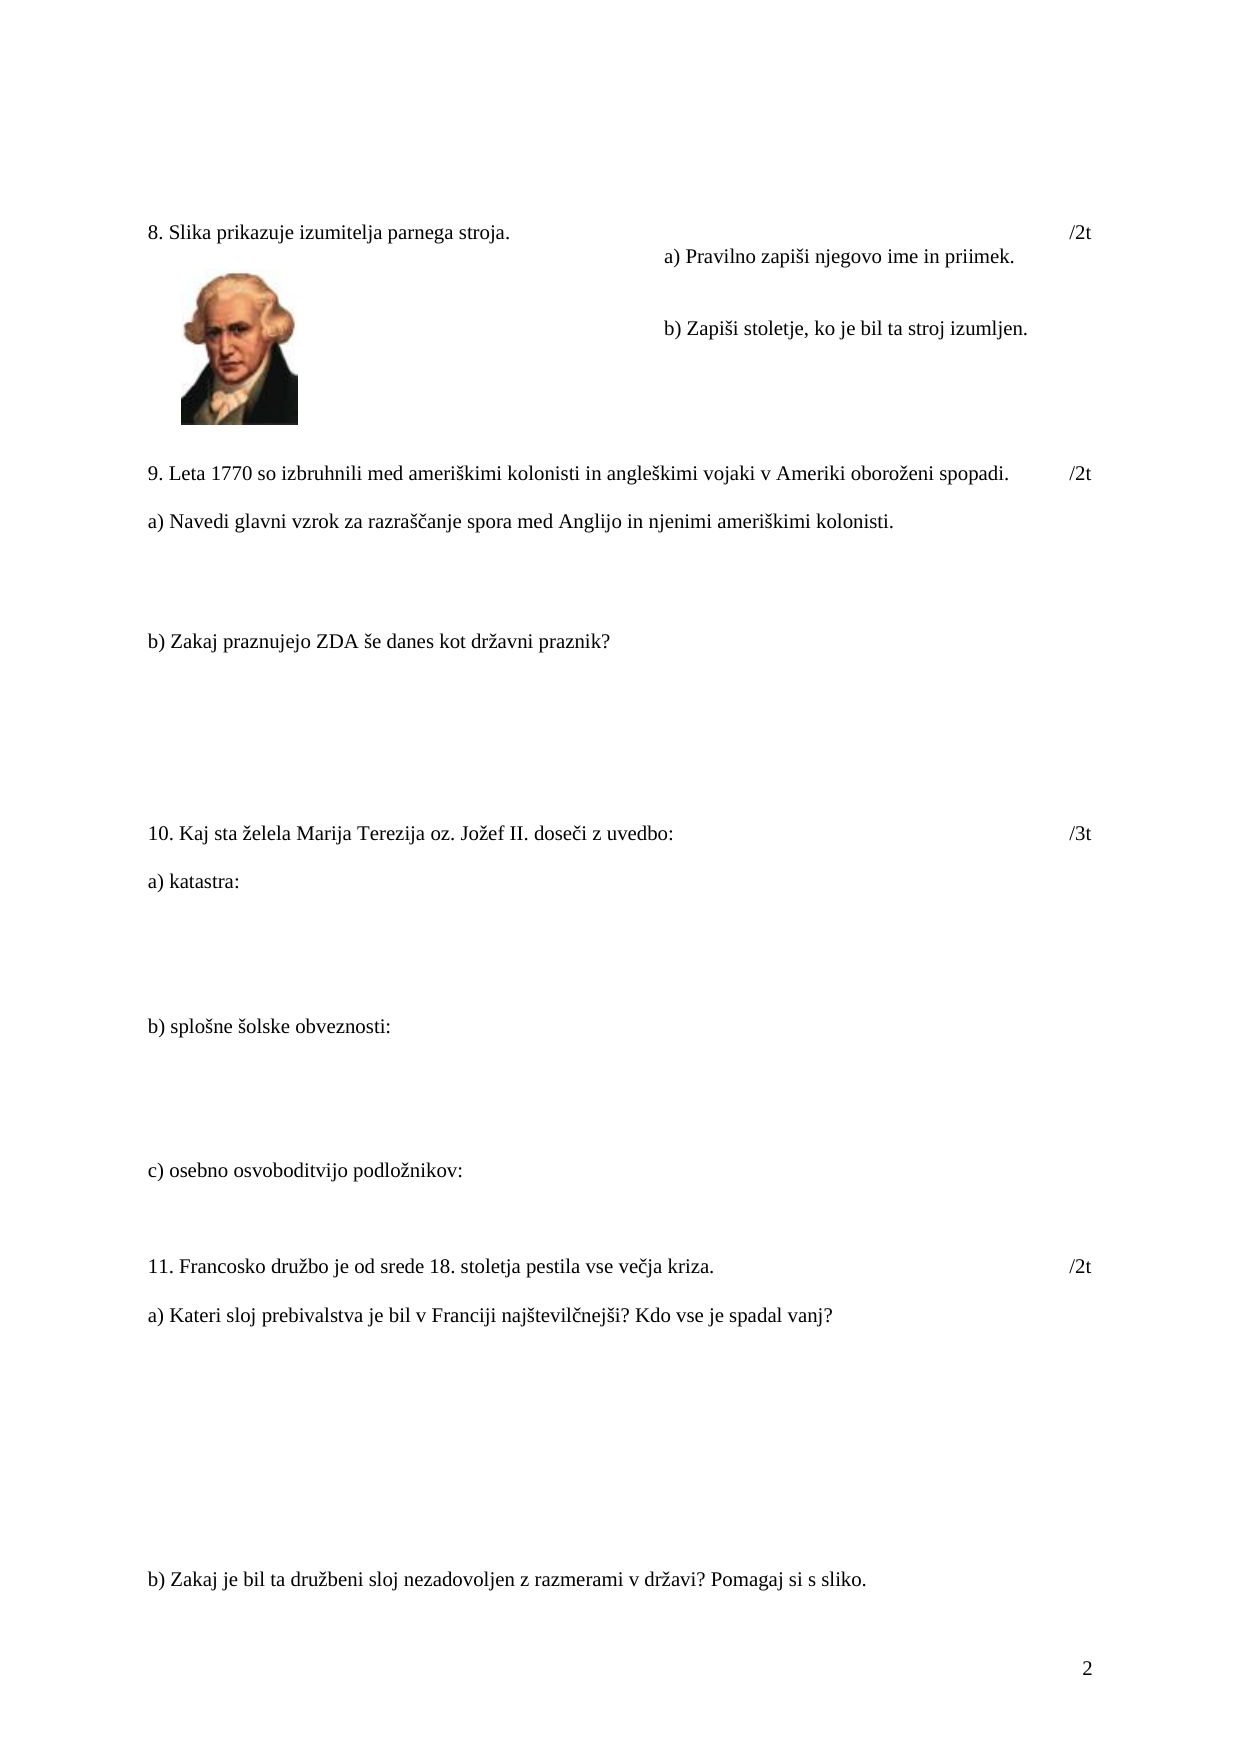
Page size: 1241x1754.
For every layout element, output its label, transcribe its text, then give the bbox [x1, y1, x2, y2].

text b) Zakaj praznujejo ZDA še danes kot državni praznik? [148, 629, 1093, 653]
text a) Kateri sloj prebivalstva je bil v Franciji najštevilčnejši? Kdo vse je spadal vanj? [148, 1303, 1093, 1327]
text b) Zakaj je bil ta družbeni sloj nezadovoljen z razmerami v državi? Pomagaj si s sliko. [148, 1567, 1093, 1591]
text a) katastra: [148, 869, 1093, 893]
text 10. Kaj sta želela Marija Terezija oz. Jožef II. doseči z uvedbo: /3t [148, 821, 1093, 845]
text 8. Slika prikazuje izumitelja parnega stroja. /2t [148, 220, 1093, 244]
text 9. Leta 1770 so izbruhnili med ameriškimi kolonisti in angleškimi vojaki v Ameriki oboroženi spopadi. /2t [148, 460, 1093, 484]
text 11. Francosko družbo je od srede 18. stoletja pestila vse večja kriza. /2t [148, 1254, 1093, 1278]
text c) osebno osvoboditvijo podložnikov: [148, 1158, 1093, 1182]
text b) Zapiši stoletje, ko je bil ta stroj izumljen. [148, 316, 1093, 340]
text a) Navedi glavni vzrok za razraščanje spora med Anglijo in njenimi ameriškimi kolonisti. [148, 508, 1093, 533]
picture [181, 340, 298, 425]
text b) splošne šolske obveznosti: [148, 1014, 1093, 1038]
picture [181, 269, 298, 316]
text a) Pravilno zapiši njegovo ime in priimek. [148, 244, 1093, 268]
